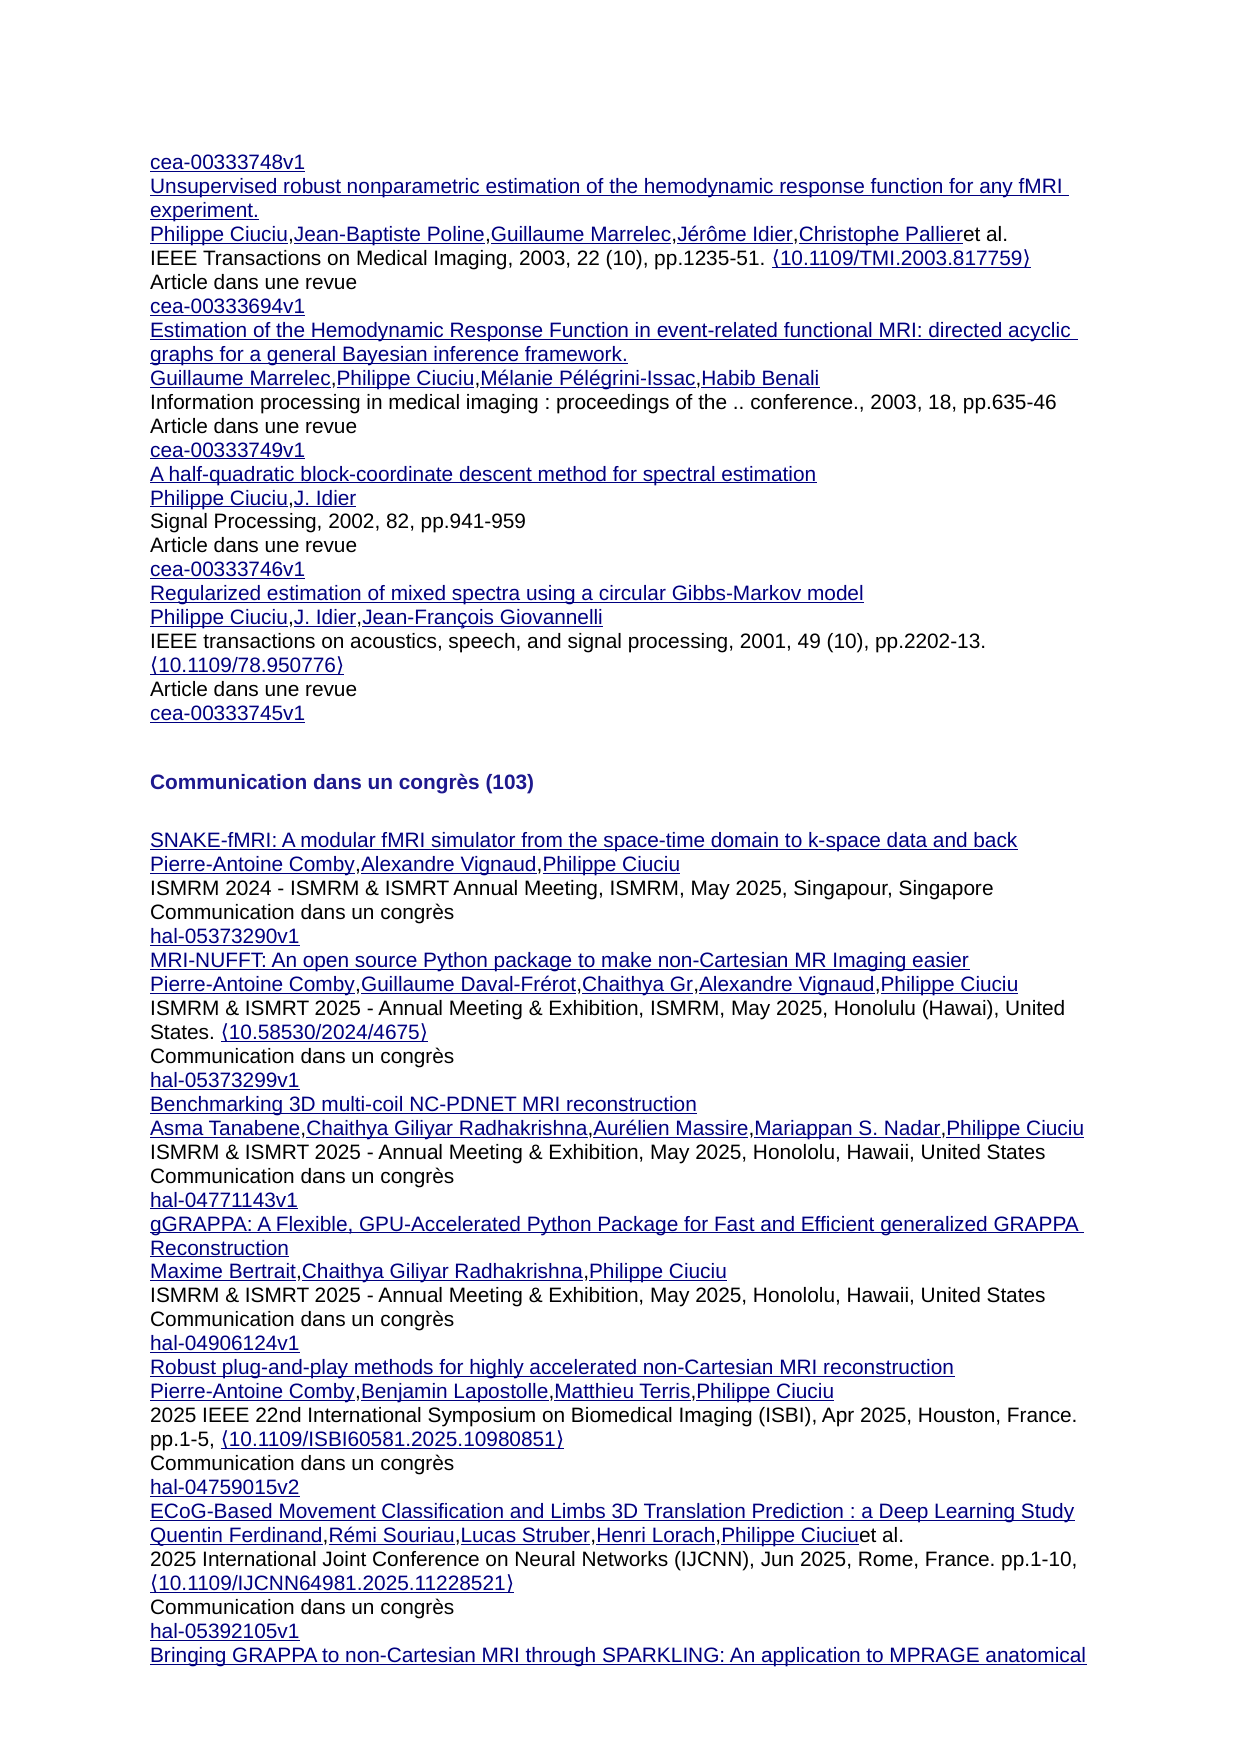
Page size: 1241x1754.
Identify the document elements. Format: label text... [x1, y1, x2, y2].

table_cell cea-00333748v1 [150, 150, 1090, 174]
table_cell A half-quadratic block-coordinate descent method for spectral estimation Philippe Ciuciu,J. Idier Signal Processing, 2002, 82, pp.941-959 Article dans une revue cea-00333746v1 [150, 461, 1090, 581]
table_cell ECoG-Based Movement Classification and Limbs 3D Translation Prediction : a Deep Learning Study Quentin Ferdinand,Rémi Souriau,Lucas Struber,Henri Lorach,Philippe Ciuciuet al. 2025 International Joint Conference on Neural Networks (IJCNN), Jun 2025, Rome, France. pp.1-10, ⟨10.1109/IJCNN64981.2025.11228521⟩ Communication dans un congrès hal-05392105v1 [150, 1499, 1090, 1643]
table_header SNAKE-fMRI: A modular fMRI simulator from the space-time domain to k-space data and back Pierre-Antoine Comby,Alexandre Vignaud,Philippe Ciuciu ISMRM 2024 - ISMRM & ISMRT Annual Meeting, ISMRM, May 2025, Singapour, Singapore Communication dans un congrès hal-05373290v1 [150, 828, 1090, 948]
table_cell Robust plug-and-play methods for highly accelerated non-Cartesian MRI reconstruction Pierre-Antoine Comby,Benjamin Lapostolle,Matthieu Terris,Philippe Ciuciu 2025 IEEE 22nd International Symposium on Biomedical Imaging (ISBI), Apr 2025, Houston, France. pp.1-5, ⟨10.1109/ISBI60581.2025.10980851⟩ Communication dans un congrès hal-04759015v2 [150, 1355, 1090, 1499]
table_cell Unsupervised robust nonparametric estimation of the hemodynamic response function for any fMRI experiment. Philippe Ciuciu,Jean-Baptiste Poline,Guillaume Marrelec,Jérôme Idier,Christophe Pallieret al. IEEE Transactions on Medical Imaging, 2003, 22 (10), pp.1235-51. ⟨10.1109/TMI.2003.817759⟩ Article dans une revue cea-00333694v1 [150, 174, 1090, 318]
table_cell Bringing GRAPPA to non-Cartesian MRI through SPARKLING: An application to MPRAGE anatomical [150, 1643, 1090, 1667]
subtitle Communication dans un congrès (103) [150, 770, 1090, 794]
table_cell Estimation of the Hemodynamic Response Function in event-related functional MRI: directed acyclic graphs for a general Bayesian inference framework. Guillaume Marrelec,Philippe Ciuciu,Mélanie Pélégrini-Issac,Habib Benali Information processing in medical imaging : proceedings of the .. conference., 2003, 18, pp.635-46 Article dans une revue cea-00333749v1 [150, 318, 1090, 461]
table_cell gGRAPPA: A Flexible, GPU-Accelerated Python Package for Fast and Efficient generalized GRAPPA Reconstruction Maxime Bertrait,Chaithya Giliyar Radhakrishna,Philippe Ciuciu ISMRM & ISMRT 2025 - Annual Meeting & Exhibition, May 2025, Honololu, Hawaii, United States Communication dans un congrès hal-04906124v1 [150, 1211, 1090, 1355]
table_cell Benchmarking 3D multi-coil NC-PDNET MRI reconstruction Asma Tanabene,Chaithya Giliyar Radhakrishna,Aurélien Massire,Mariappan S. Nadar,Philippe Ciuciu ISMRM & ISMRT 2025 - Annual Meeting & Exhibition, May 2025, Honololu, Hawaii, United States Communication dans un congrès hal-04771143v1 [150, 1092, 1090, 1211]
table_cell MRI-NUFFT: An open source Python package to make non-Cartesian MR Imaging easier Pierre-Antoine Comby,Guillaume Daval-Frérot,Chaithya Gr,Alexandre Vignaud,Philippe Ciuciu ISMRM & ISMRT 2025 - Annual Meeting & Exhibition, ISMRM, May 2025, Honolulu (Hawai), United States. ⟨10.58530/2024/4675⟩ Communication dans un congrès hal-05373299v1 [150, 948, 1090, 1092]
table_cell Regularized estimation of mixed spectra using a circular Gibbs-Markov model Philippe Ciuciu,J. Idier,Jean-François Giovannelli IEEE transactions on acoustics, speech, and signal processing, 2001, 49 (10), pp.2202-13. ⟨10.1109/78.950776⟩ Article dans une revue cea-00333745v1 [150, 581, 1090, 725]
